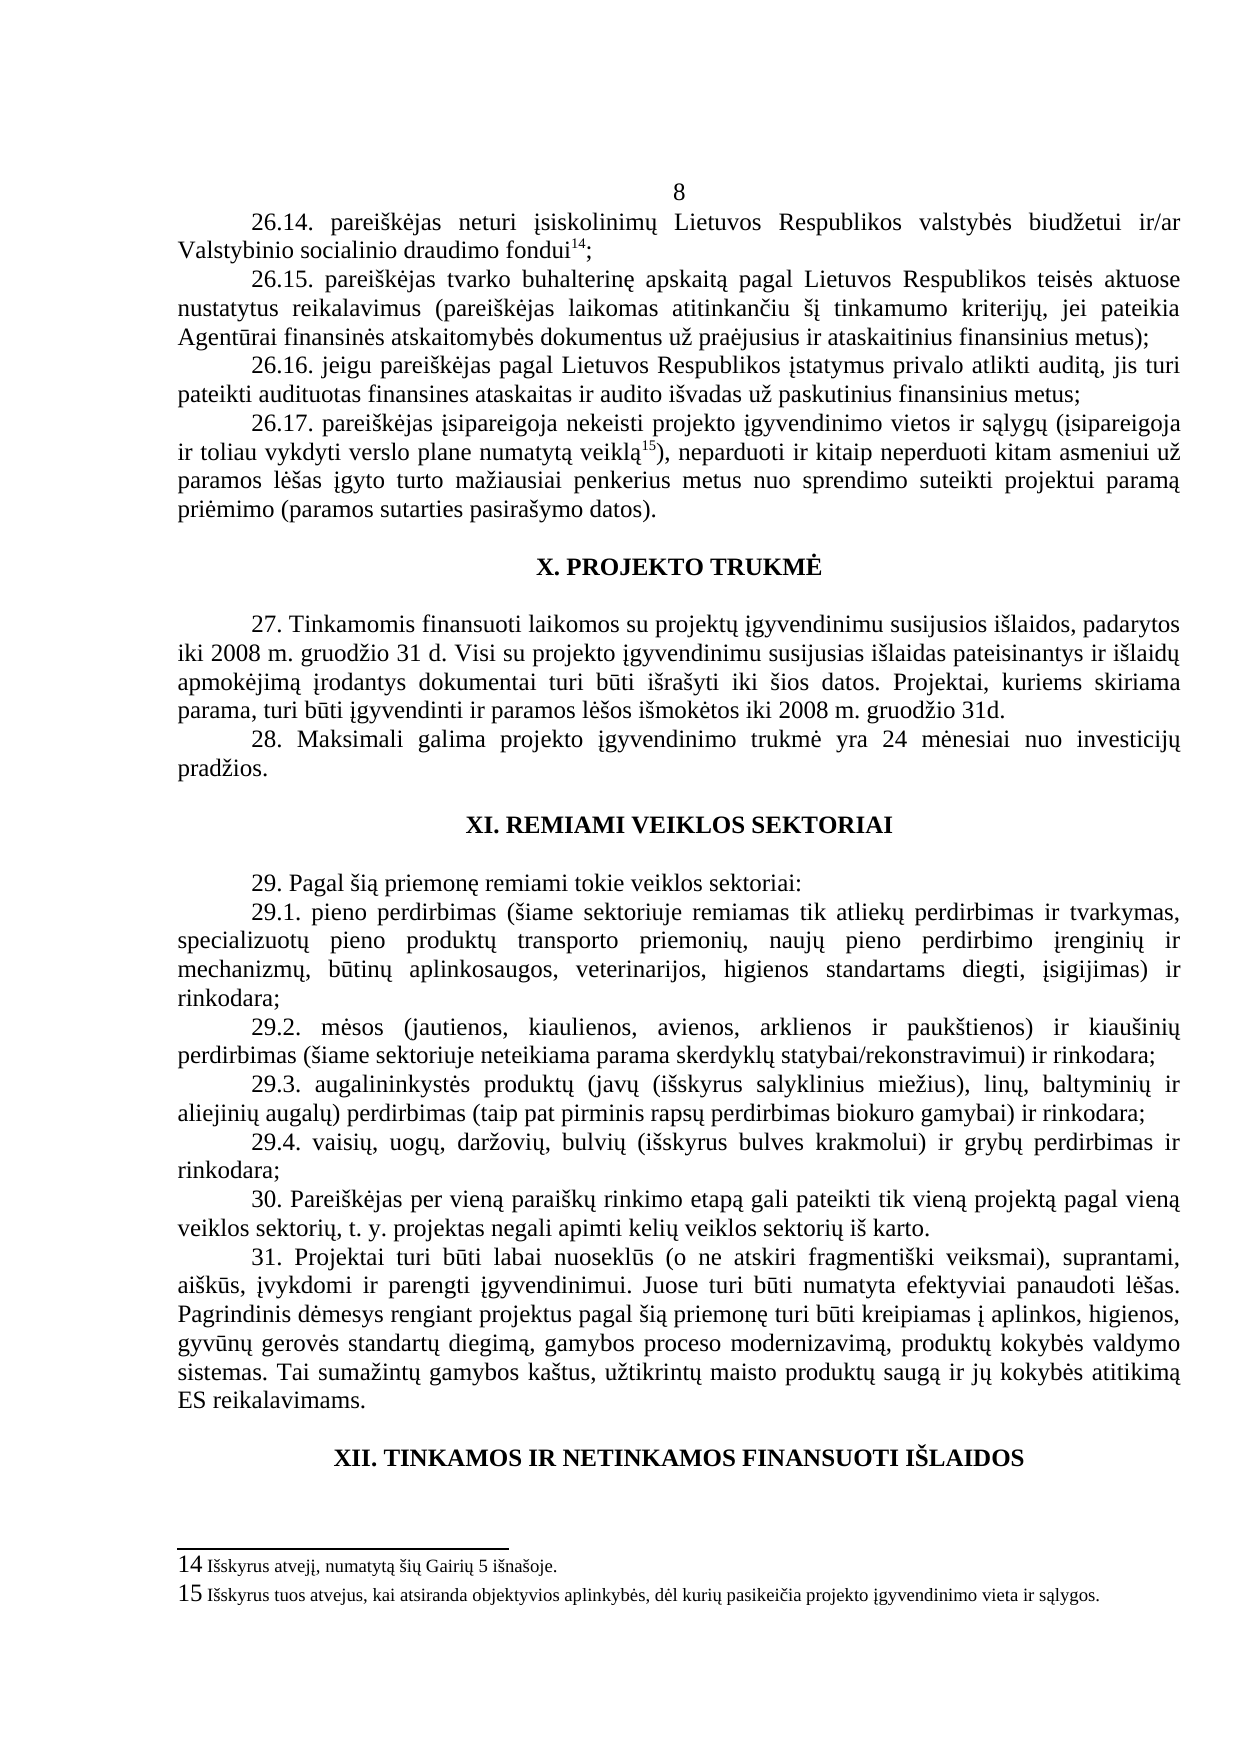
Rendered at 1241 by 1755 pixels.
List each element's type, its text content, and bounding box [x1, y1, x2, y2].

text X. PROJEKTO TRUKMĖ [177, 552, 1181, 580]
text Išskyrus tuos atvejus, kai atsiranda objektyvios aplinkybės, dėl kurių pasikeičia projekto įgyvendinimo vieta ir sąlygos. [177, 1578, 1181, 1606]
text 29.3. augalininkystės produktų (javų (išskyrus salyklinius miežius), linų, baltyminių ir aliejinių augalų) perdirbimas (taip pat pirminis rapsų perdirbimas biokuro gamybai) ir rinkodara; [177, 1069, 1181, 1127]
text 28. Maksimali galima projekto įgyvendinimo trukmė yra 24 mėnesiai nuo investicijų pradžios. [177, 724, 1181, 782]
text 31. Projektai turi būti labai nuoseklūs (o ne atskiri fragmentiški veiksmai), suprantami, aiškūs, įvykdomi ir parengti įgyvendinimui. Juose turi būti numatyta efektyviai panaudoti lėšas. Pagrindinis dėmesys rengiant projektus pagal šią priemonę turi būti kreipiamas į aplinkos, higienos, gyvūnų gerovės standartų diegimą, gamybos proceso modernizavimą, produktų kokybės valdymo sistemas. Tai sumažintų gamybos kaštus, užtikrintų maisto produktų saugą ir jų kokybės atitikimą ES reikalavimams. [177, 1242, 1181, 1414]
text XI. REMIAMI VEIKLOS SEKTORIAI [177, 810, 1181, 839]
text 29. Pagal šią priemonę remiami tokie veiklos sektoriai: [177, 868, 1181, 897]
text Išskyrus atvejį, numatytą šių Gairių 5 išnašoje. [177, 1549, 1181, 1578]
text 30. Pareiškėjas per vieną paraiškų rinkimo etapą gali pateikti tik vieną projektą pagal vieną veiklos sektorių, t. y. projektas negali apimti kelių veiklos sektorių iš karto. [177, 1184, 1181, 1242]
text 29.4. vaisių, uogų, daržovių, bulvių (išskyrus bulves krakmolui) ir grybų perdirbimas ir rinkodara; [177, 1127, 1181, 1184]
text 29.1. pieno perdirbimas (šiame sektoriuje remiamas tik atliekų perdirbimas ir tvarkymas, specializuotų pieno produktų transporto priemonių, naujų pieno perdirbimo įrenginių ir mechanizmų, būtinų aplinkosaugos, veterinarijos, higienos standartams diegti, įsigijimas) ir rinkodara; [177, 897, 1181, 1012]
text 29.2. mėsos (jautienos, kiaulienos, avienos, arklienos ir paukštienos) ir kiaušinių perdirbimas (šiame sektoriuje neteikiama parama skerdyklų statybai/rekonstravimui) ir rinkodara; [177, 1012, 1181, 1069]
text 26.17. pareiškėjas įsipareigoja nekeisti projekto įgyvendinimo vietos ir sąlygų (įsipareigoja ir toliau vykdyti verslo plane numatytą veiklą), neparduoti ir kitaip neperduoti kitam asmeniui už paramos lėšas įgyto turto mažiausiai penkerius metus nuo sprendimo suteikti projektui paramą priėmimo (paramos sutarties pasirašymo datos). [177, 408, 1181, 523]
text 27. Tinkamomis finansuoti laikomos su projektų įgyvendinimu susijusios išlaidos, padarytos iki 2008 m. gruodžio 31 d. Visi su projekto įgyvendinimu susijusias išlaidas pateisinantys ir išlaidų apmokėjimą įrodantys dokumentai turi būti išrašyti iki šios datos. Projektai, kuriems skiriama parama, turi būti įgyvendinti ir paramos lėšos išmokėtos iki 2008 m. gruodžio 31d. [177, 609, 1181, 724]
text XII. TINKAMOS IR NETINKAMOS FINANSUOTI IŠLAIDOS [177, 1443, 1181, 1472]
text 26.15. pareiškėjas tvarko buhalterinę apskaitą pagal Lietuvos Respublikos teisės aktuose nustatytus reikalavimus (pareiškėjas laikomas atitinkančiu šį tinkamumo kriterijų, jei pateikia Agentūrai finansinės atskaitomybės dokumentus už praėjusius ir ataskaitinius finansinius metus); [177, 264, 1181, 350]
text 26.14. pareiškėjas neturi įsiskolinimų Lietuvos Respublikos valstybės biudžetui ir/ar Valstybinio socialinio draudimo fondui; [177, 207, 1181, 264]
text 26.16. jeigu pareiškėjas pagal Lietuvos Respublikos įstatymus privalo atlikti auditą, jis turi pateikti audituotas finansines ataskaitas ir audito išvadas už paskutinius finansinius metus; [177, 350, 1181, 408]
